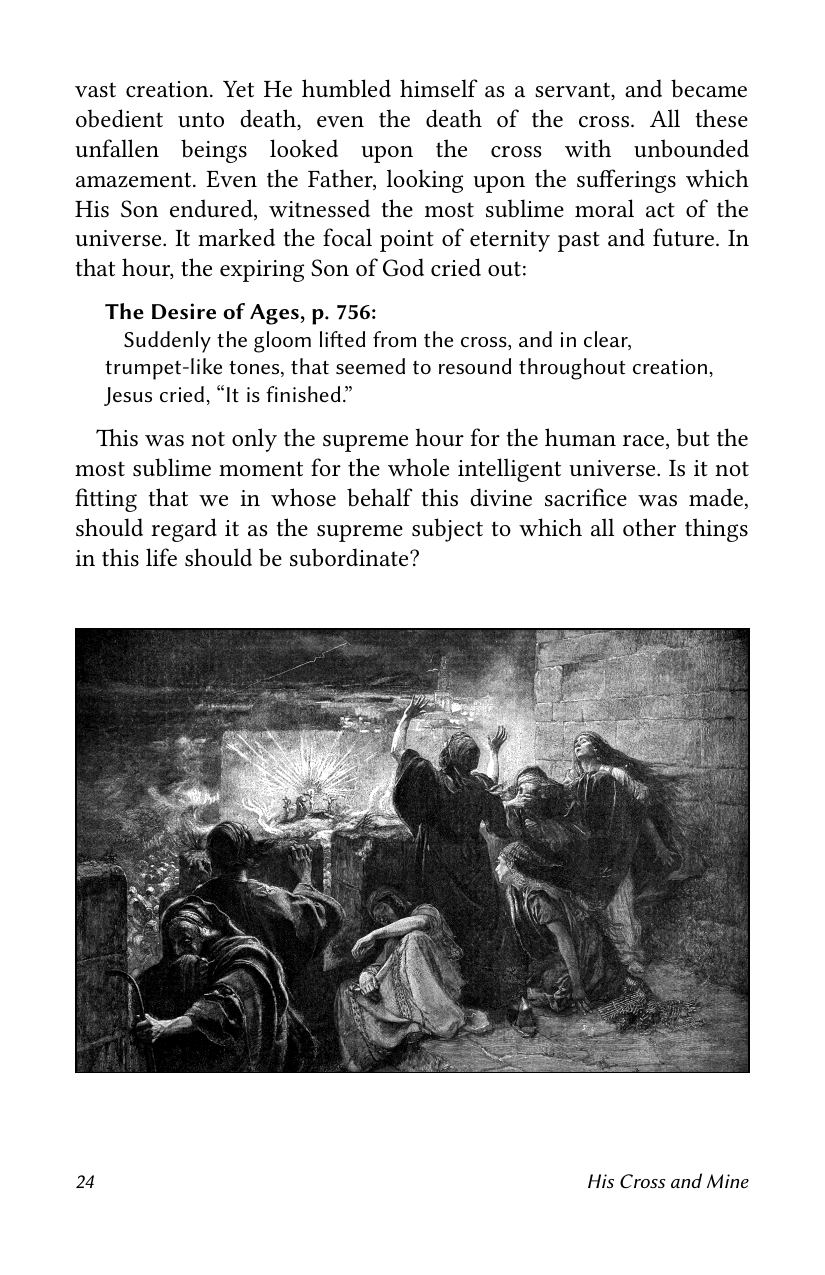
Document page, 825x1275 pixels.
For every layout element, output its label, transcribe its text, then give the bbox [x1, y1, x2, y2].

text The Desire of Ages, p. 756: [105, 299, 750, 325]
picture [77, 630, 748, 1072]
text vast creation. Yet He humbled himself as a servant, and became obedient unto death, even the death of the cross. All these unfallen beings looked upon the cross with unbounded amazement. Even the Father, looking upon the sufferings which His Son endured, witnessed the most sublime moral act of the universe. It marked the focal point of eternity past and future. In that hour, the expiring Son of God cried out: [75, 75, 750, 283]
text This was not only the supreme hour for the human race, but the most sublime moment for the whole intelligent universe. Is it not fitting that we in whose behalf this divine sacrifice was made, should regard it as the supreme subject to which all other things in this life should be subordinate? [75, 424, 750, 572]
text Suddenly the gloom lifted from the cross, and in clear, trumpet-like tones, that seemed to resound throughout creation, Jesus cried, “It is finished.” [105, 327, 720, 408]
